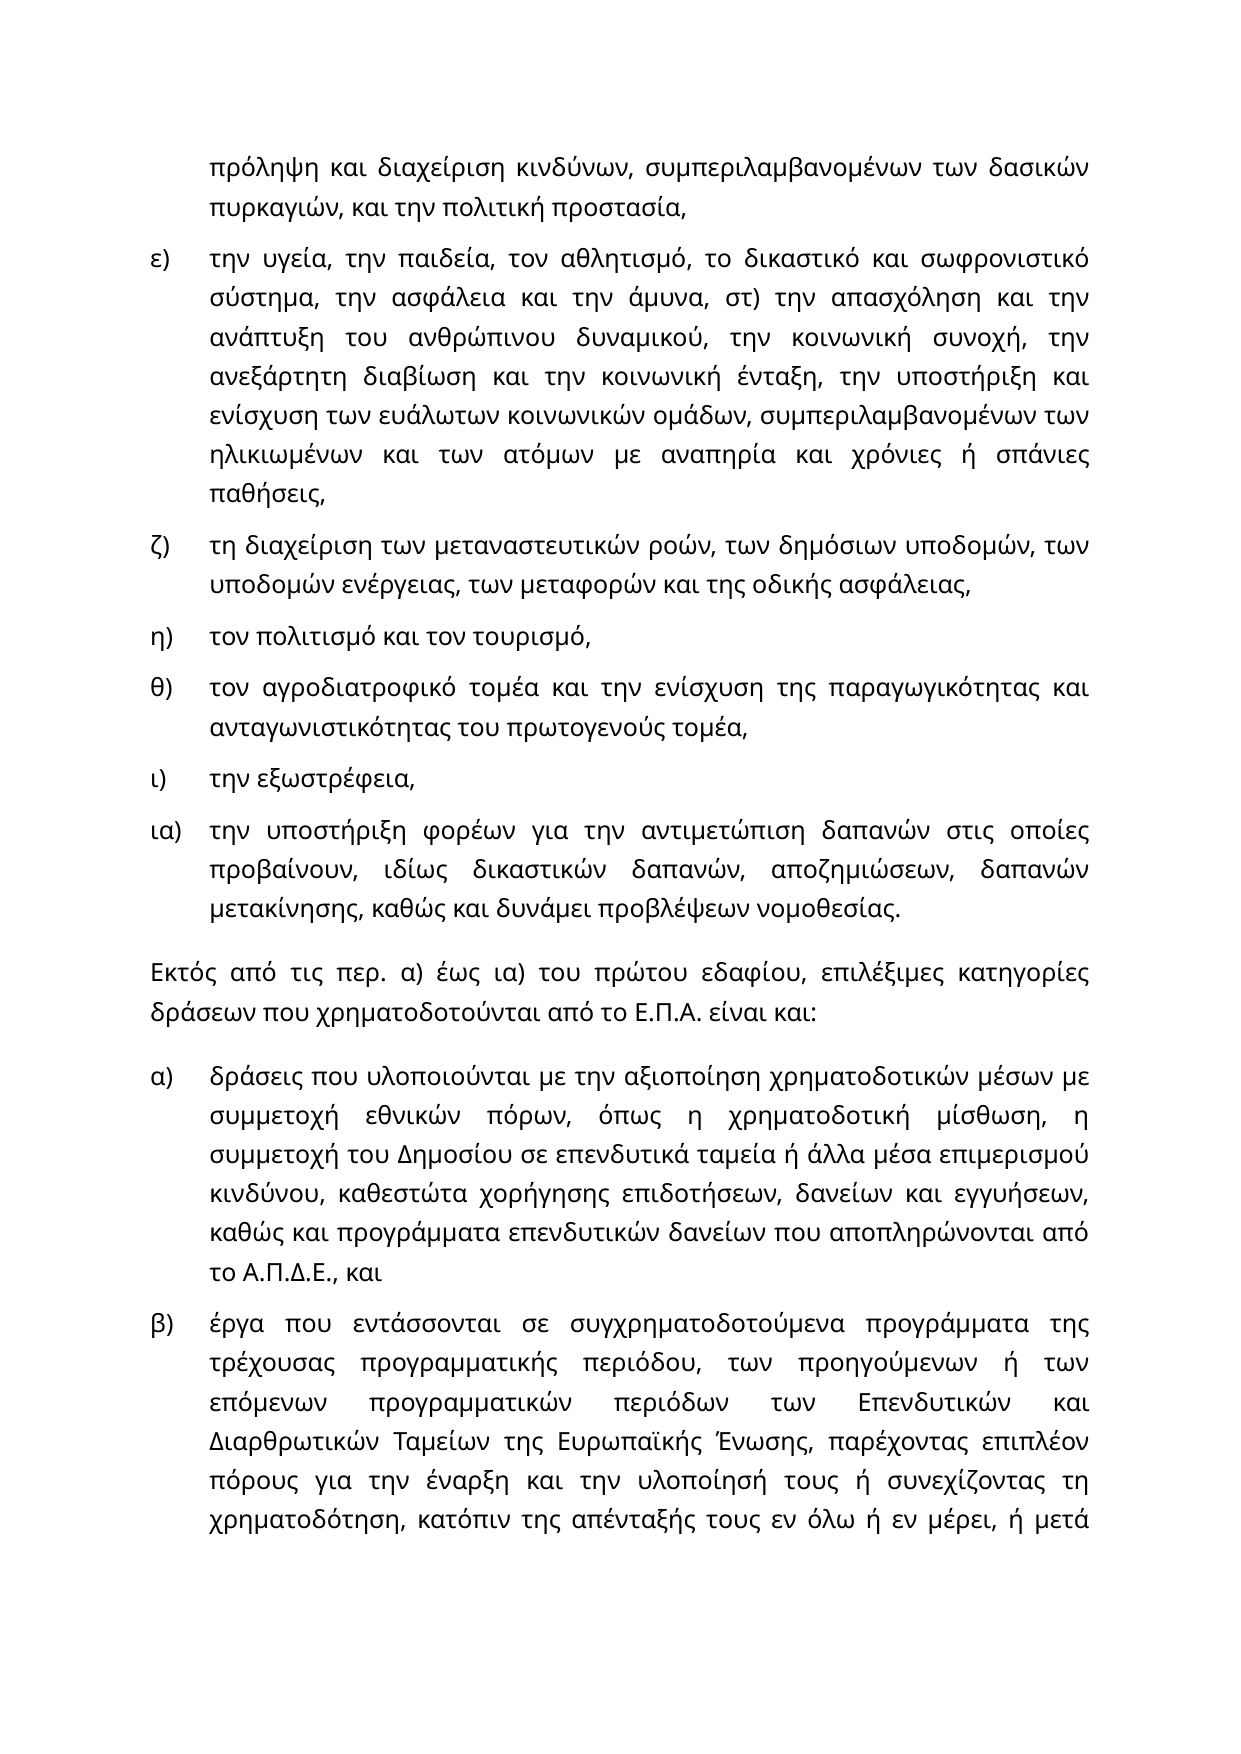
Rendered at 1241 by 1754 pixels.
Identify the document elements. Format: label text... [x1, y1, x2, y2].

list ζ) τη διαχείριση των μεταναστευτικών ροών, των δημόσιων υποδομών, των υποδομών ενέργειας, των μεταφορών και της οδικής ασφάλειας, [150, 527, 1090, 601]
list ε) την υγεία, την παιδεία, τον αθλητισμό, το δικαστικό και σωφρονιστικό σύστημα, την ασφάλεια και την άμυνα, στ) την απασχόληση και την ανάπτυξη του ανθρώπινου δυναμικού, την κοινωνική συνοχή, την ανεξάρτητη διαβίωση και την κοινωνική ένταξη, την υποστήριξη και ενίσχυση των ευάλωτων κοινωνικών ομάδων, συμπεριλαμβανομένων των ηλικιωμένων και των ατόμων με αναπηρία και χρόνιες ή σπάνιες παθήσεις, [150, 241, 1090, 510]
list α) δράσεις που υλοποιούνται με την αξιοποίηση χρηματοδοτικών μέσων με συμμετοχή εθνικών πόρων, όπως η χρηματοδοτική μίσθωση, η συμμετοχή του Δημοσίου σε επενδυτικά ταμεία ή άλλα μέσα επιμερισμού κινδύνου, καθεστώτα χορήγησης επιδοτήσεων, δανείων και εγγυήσεων, καθώς και προγράμματα επενδυτικών δανείων που αποπληρώνονται από το Α.Π.Δ.Ε., και [150, 1058, 1090, 1288]
list η) τον πολιτισμό και τον τουρισμό, [150, 618, 1090, 652]
list ια) την υποστήριξη φορέων για την αντιμετώπιση δαπανών στις οποίες προβαίνουν, ιδίως δικαστικών δαπανών, αποζημιώσεων, δαπανών μετακίνησης, καθώς και δυνάμει προβλέψεων νομοθεσίας. [150, 812, 1090, 925]
list ι) την εξωστρέφεια, [150, 761, 1090, 795]
list πρόληψη και διαχείριση κινδύνων, συμπεριλαμβανομένων των δασικών πυρκαγιών, και την πολιτική προστασία, [150, 150, 1090, 223]
text Εκτός από τις περ. α) έως ια) του πρώτου εδαφίου, επιλέξιμες κατηγορίες δράσεων που χρηματοδοτούνται από το Ε.Π.Α. είναι και: [150, 955, 1090, 1028]
list θ) τον αγροδιατροφικό τομέα και την ενίσχυση της παραγωγικότητας και ανταγωνιστικότητας του πρωτογενούς τομέα, [150, 670, 1090, 743]
list β) έργα που εντάσσονται σε συγχρηματοδοτούμενα προγράμματα της τρέχουσας προγραμματικής περιόδου, των προηγούμενων ή των επόμενων προγραμματικών περιόδων των Επενδυτικών και Διαρθρωτικών Ταμείων της Ευρωπαϊκής Ένωσης, παρέχοντας επιπλέον πόρους για την έναρξη και την υλοποίησή τους ή συνεχίζοντας τη χρηματοδότηση, κατόπιν της απένταξής τους εν όλω ή εν μέρει, ή μετά [150, 1306, 1090, 1536]
